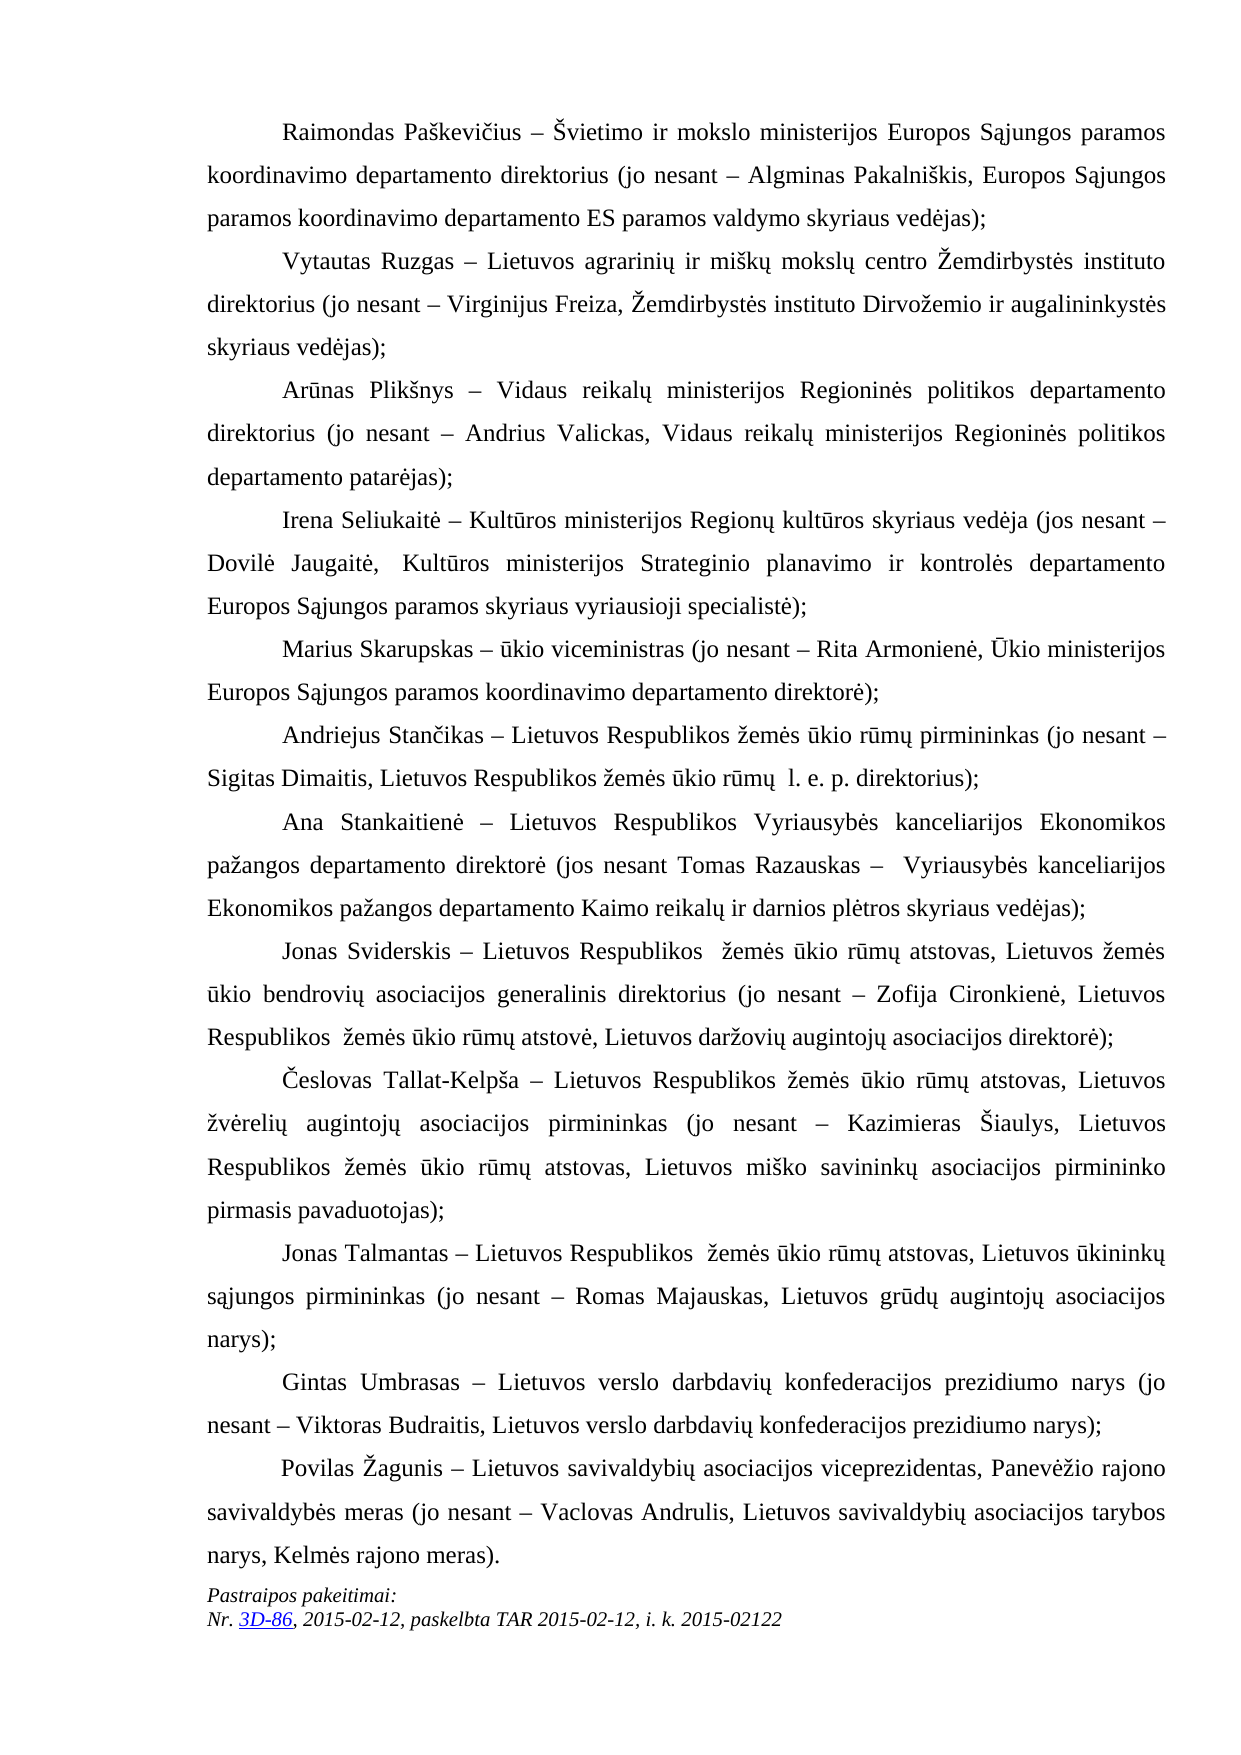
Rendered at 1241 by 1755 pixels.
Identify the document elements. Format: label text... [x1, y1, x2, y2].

text Marius Skarupskas – ūkio viceministras (jo nesant – Rita Armonienė, Ūkio ministerijos Europos Sąjungos paramos koordinavimo departamento direktorė); [207, 634, 1167, 706]
text Raimondas Paškevičius – Švietimo ir mokslo ministerijos Europos Sąjungos paramos koordinavimo departamento direktorius (jo nesant – Algminas Pakalniškis, Europos Sąjungos paramos koordinavimo departamento ES paramos valdymo skyriaus vedėjas); [207, 117, 1167, 232]
text Česlovas Tallat-Kelpša – Lietuvos Respublikos žemės ūkio rūmų atstovas, Lietuvos žvėrelių augintojų asociacijos pirmininkas (jo nesant – Kazimieras Šiaulys, Lietuvos Respublikos žemės ūkio rūmų atstovas, Lietuvos miško savininkų asociacijos pirmininko pirmasis pavaduotojas); [207, 1065, 1167, 1223]
text Andriejus Stančikas – Lietuvos Respublikos žemės ūkio rūmų pirmininkas (jo nesant –Sigitas Dimaitis, Lietuvos Respublikos žemės ūkio rūmų l. e. p. direktorius); [207, 720, 1167, 792]
text Ana Stankaitienė – Lietuvos Respublikos Vyriausybės kanceliarijos Ekonomikos pažangos departamento direktorė (jos nesant Tomas Razauskas – Vyriausybės kanceliarijos Ekonomikos pažangos departamento Kaimo reikalų ir darnios plėtros skyriaus vedėjas); [207, 807, 1167, 922]
text Irena Seliukaitė – Kultūros ministerijos Regionų kultūros skyriaus vedėja (jos nesant – Dovilė Jaugaitė, Kultūros ministerijos Strateginio planavimo ir kontrolės departamento Europos Sąjungos paramos skyriaus vyriausioji specialistė); [207, 505, 1167, 620]
text Jonas Sviderskis – Lietuvos Respublikos žemės ūkio rūmų atstovas, Lietuvos žemės ūkio bendrovių asociacijos generalinis direktorius (jo nesant – Zofija Cironkienė, Lietuvos Respublikos žemės ūkio rūmų atstovė, Lietuvos daržovių augintojų asociacijos direktorė); [207, 936, 1167, 1051]
text Gintas Umbrasas – Lietuvos verslo darbdavių konfederacijos prezidiumo narys (jo nesant – Viktoras Budraitis, Lietuvos verslo darbdavių konfederacijos prezidiumo narys); [207, 1367, 1167, 1439]
text Arūnas Plikšnys – Vidaus reikalų ministerijos Regioninės politikos departamento direktorius (jo nesant – Andrius Valickas, Vidaus reikalų ministerijos Regioninės politikos departamento patarėjas); [207, 375, 1167, 490]
text Jonas Talmantas – Lietuvos Respublikos žemės ūkio rūmų atstovas, Lietuvos ūkininkų sąjungos pirmininkas (jo nesant – Romas Majauskas, Lietuvos grūdų augintojų asociacijos narys); [207, 1238, 1167, 1353]
text Nr. 3D-86, 2015-02-12, paskelbta TAR 2015-02-12, i. k. 2015-02122 [207, 1607, 1167, 1631]
text Pastraipos pakeitimai: [207, 1583, 1167, 1607]
text Povilas Žagunis – Lietuvos savivaldybių asociacijos viceprezidentas, Panevėžio rajono savivaldybės meras (jo nesant – Vaclovas Andrulis, Lietuvos savivaldybių asociacijos tarybos narys, Kelmės rajono meras). [207, 1453, 1167, 1568]
text Vytautas Ruzgas – Lietuvos agrarinių ir miškų mokslų centro Žemdirbystės instituto direktorius (jo nesant – Virginijus Freiza, Žemdirbystės instituto Dirvožemio ir augalininkystės skyriaus vedėjas); [207, 246, 1167, 361]
